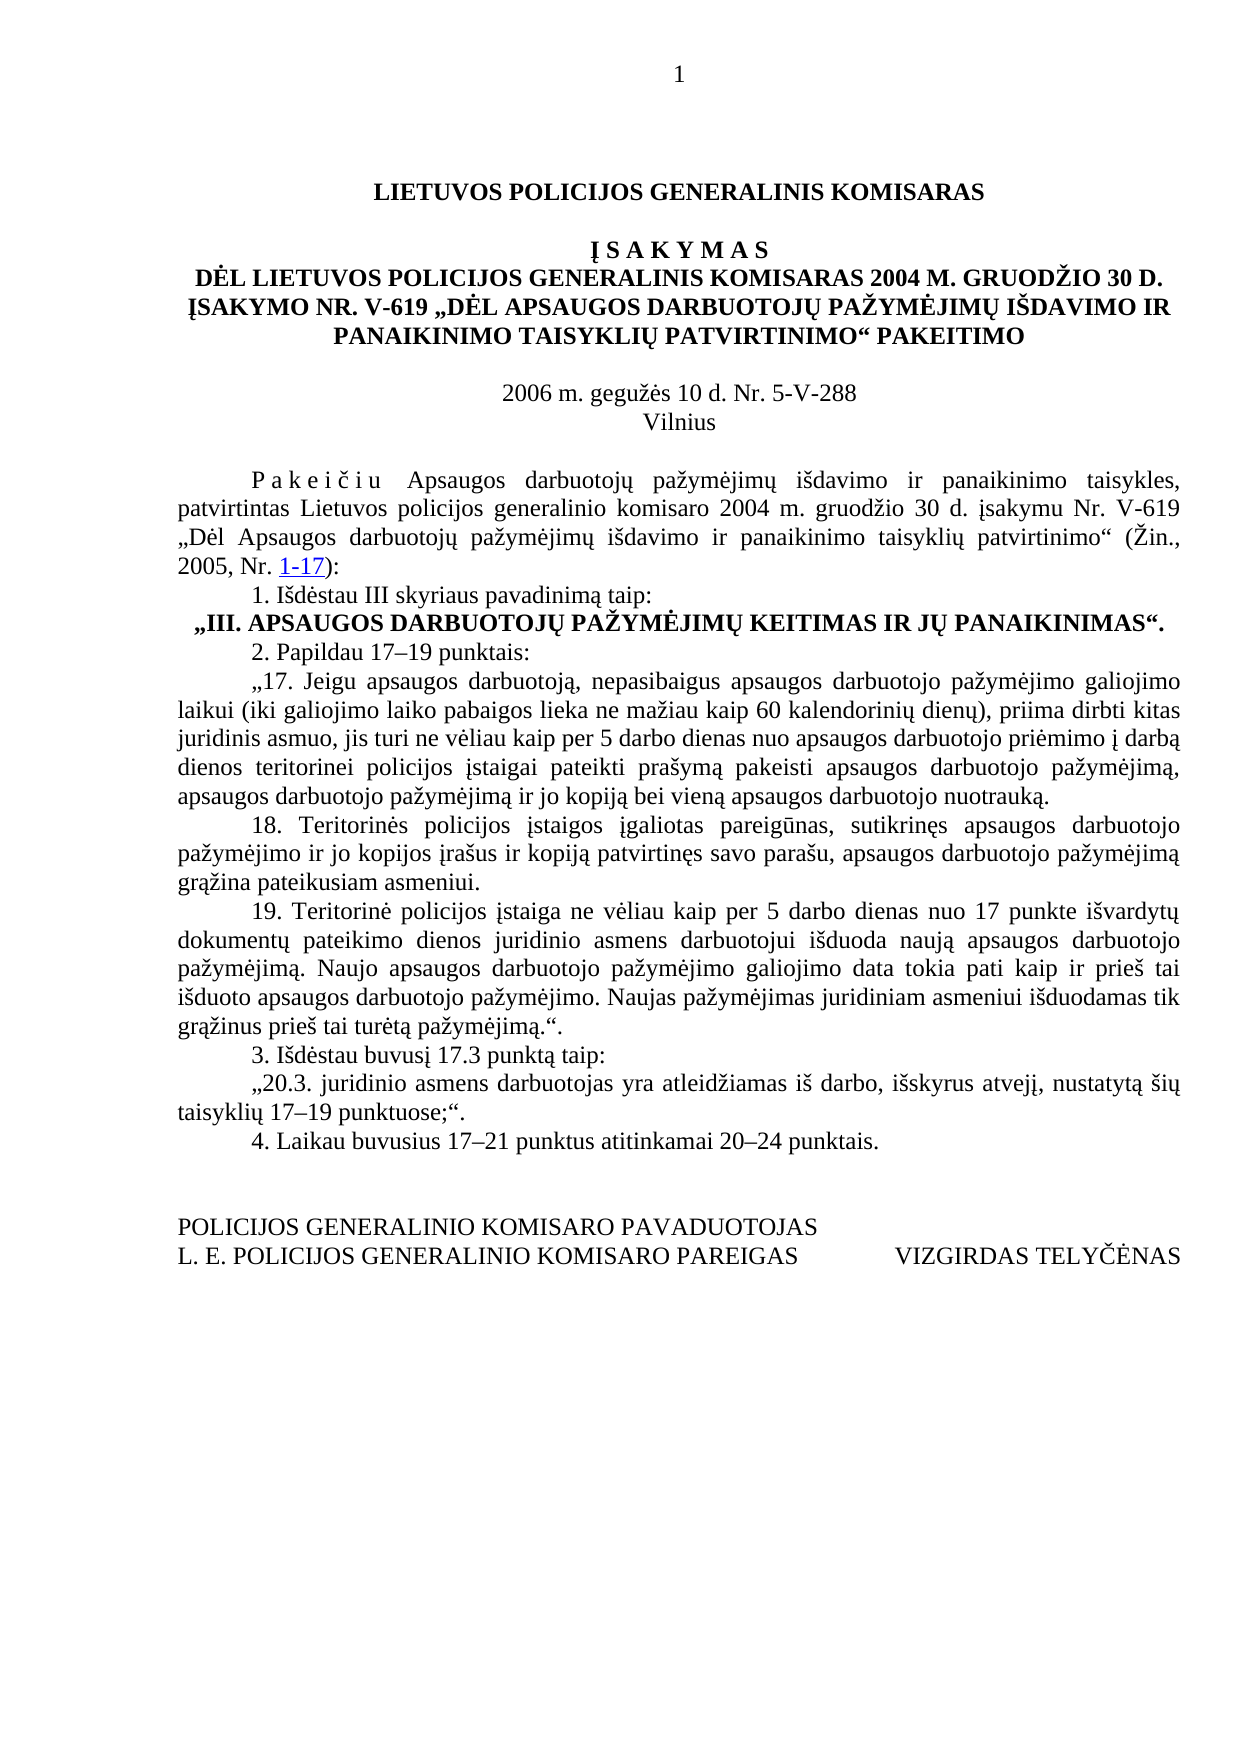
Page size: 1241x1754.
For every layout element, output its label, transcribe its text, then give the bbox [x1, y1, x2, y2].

text L. E. POLICIJOS GENERALINIO KOMISARO PAREIGAS VIZGIRDAS TELYČĖNAS [177, 1241, 1181, 1270]
text 18. Teritorinės policijos įstaigos įgaliotas pareigūnas, sutikrinęs apsaugos darbuotojo pažymėjimo ir jo kopijos įrašus ir kopiją patvirtinęs savo parašu, apsaugos darbuotojo pažymėjimą grąžina pateikusiam asmeniui. [177, 810, 1181, 896]
text 19. Teritorinė policijos įstaiga ne vėliau kaip per 5 darbo dienas nuo 17 punkte išvardytų dokumentų pateikimo dienos juridinio asmens darbuotojui išduoda naują apsaugos darbuotojo pažymėjimą. Naujo apsaugos darbuotojo pažymėjimo galiojimo data tokia pati kaip ir prieš tai išduoto apsaugos darbuotojo pažymėjimo. Naujas pažymėjimas juridiniam asmeniui išduodamas tik grąžinus prieš tai turėtą pažymėjimą.“. [177, 896, 1181, 1040]
text LIETUVOS POLICIJOS GENERALINIS KOMISARAS [177, 177, 1181, 206]
text POLICIJOS GENERALINIO KOMISARO PAVADUOTOJAS [177, 1212, 1181, 1241]
text „20.3. juridinio asmens darbuotojas yra atleidžiamas iš darbo, išskyrus atvejį, nustatytą šių taisyklių 17–19 punktuose;“. [177, 1068, 1181, 1126]
text Vilnius [177, 407, 1181, 436]
text 3. Išdėstau buvusį 17.3 punktą taip: [177, 1040, 1181, 1068]
text 2006 m. gegužės 10 d. Nr. 5-V-288 [177, 378, 1181, 407]
text Pakeičiu Apsaugos darbuotojų pažymėjimų išdavimo ir panaikinimo taisykles, patvirtintas Lietuvos policijos generalinio komisaro 2004 m. gruodžio 30 d. įsakymu Nr. V-619 „Dėl Apsaugos darbuotojų pažymėjimų išdavimo ir panaikinimo taisyklių patvirtinimo“ (Žin., 2005, Nr. 1-17): [177, 465, 1181, 580]
text DĖL LIETUVOS POLICIJOS GENERALINIS KOMISARAS 2004 M. GRUODŽIO 30 D. ĮSAKYMO NR. V-619 „DĖL APSAUGOS DARBUOTOJŲ PAŽYMĖJIMŲ IŠDAVIMO IR PANAIKINIMO TAISYKLIŲ PATVIRTINIMO“ PAKEITIMO [177, 263, 1181, 350]
text 4. Laikau buvusius 17–21 punktus atitinkamai 20–24 punktais. [177, 1126, 1181, 1155]
text 1. Išdėstau III skyriaus pavadinimą taip: [177, 580, 1181, 608]
text Į S A K Y M A S [177, 235, 1181, 263]
text 2. Papildau 17–19 punktais: [177, 637, 1181, 666]
text „III. APSAUGOS DARBUOTOJŲ PAŽYMĖJIMŲ KEITIMAS IR JŲ PANAIKINIMAS“. [177, 608, 1181, 637]
text „17. Jeigu apsaugos darbuotoją, nepasibaigus apsaugos darbuotojo pažymėjimo galiojimo laikui (iki galiojimo laiko pabaigos lieka ne mažiau kaip 60 kalendorinių dienų), priima dirbti kitas juridinis asmuo, jis turi ne vėliau kaip per 5 darbo dienas nuo apsaugos darbuotojo priėmimo į darbą dienos teritorinei policijos įstaigai pateikti prašymą pakeisti apsaugos darbuotojo pažymėjimą, apsaugos darbuotojo pažymėjimą ir jo kopiją bei vieną apsaugos darbuotojo nuotrauką. [177, 666, 1181, 810]
